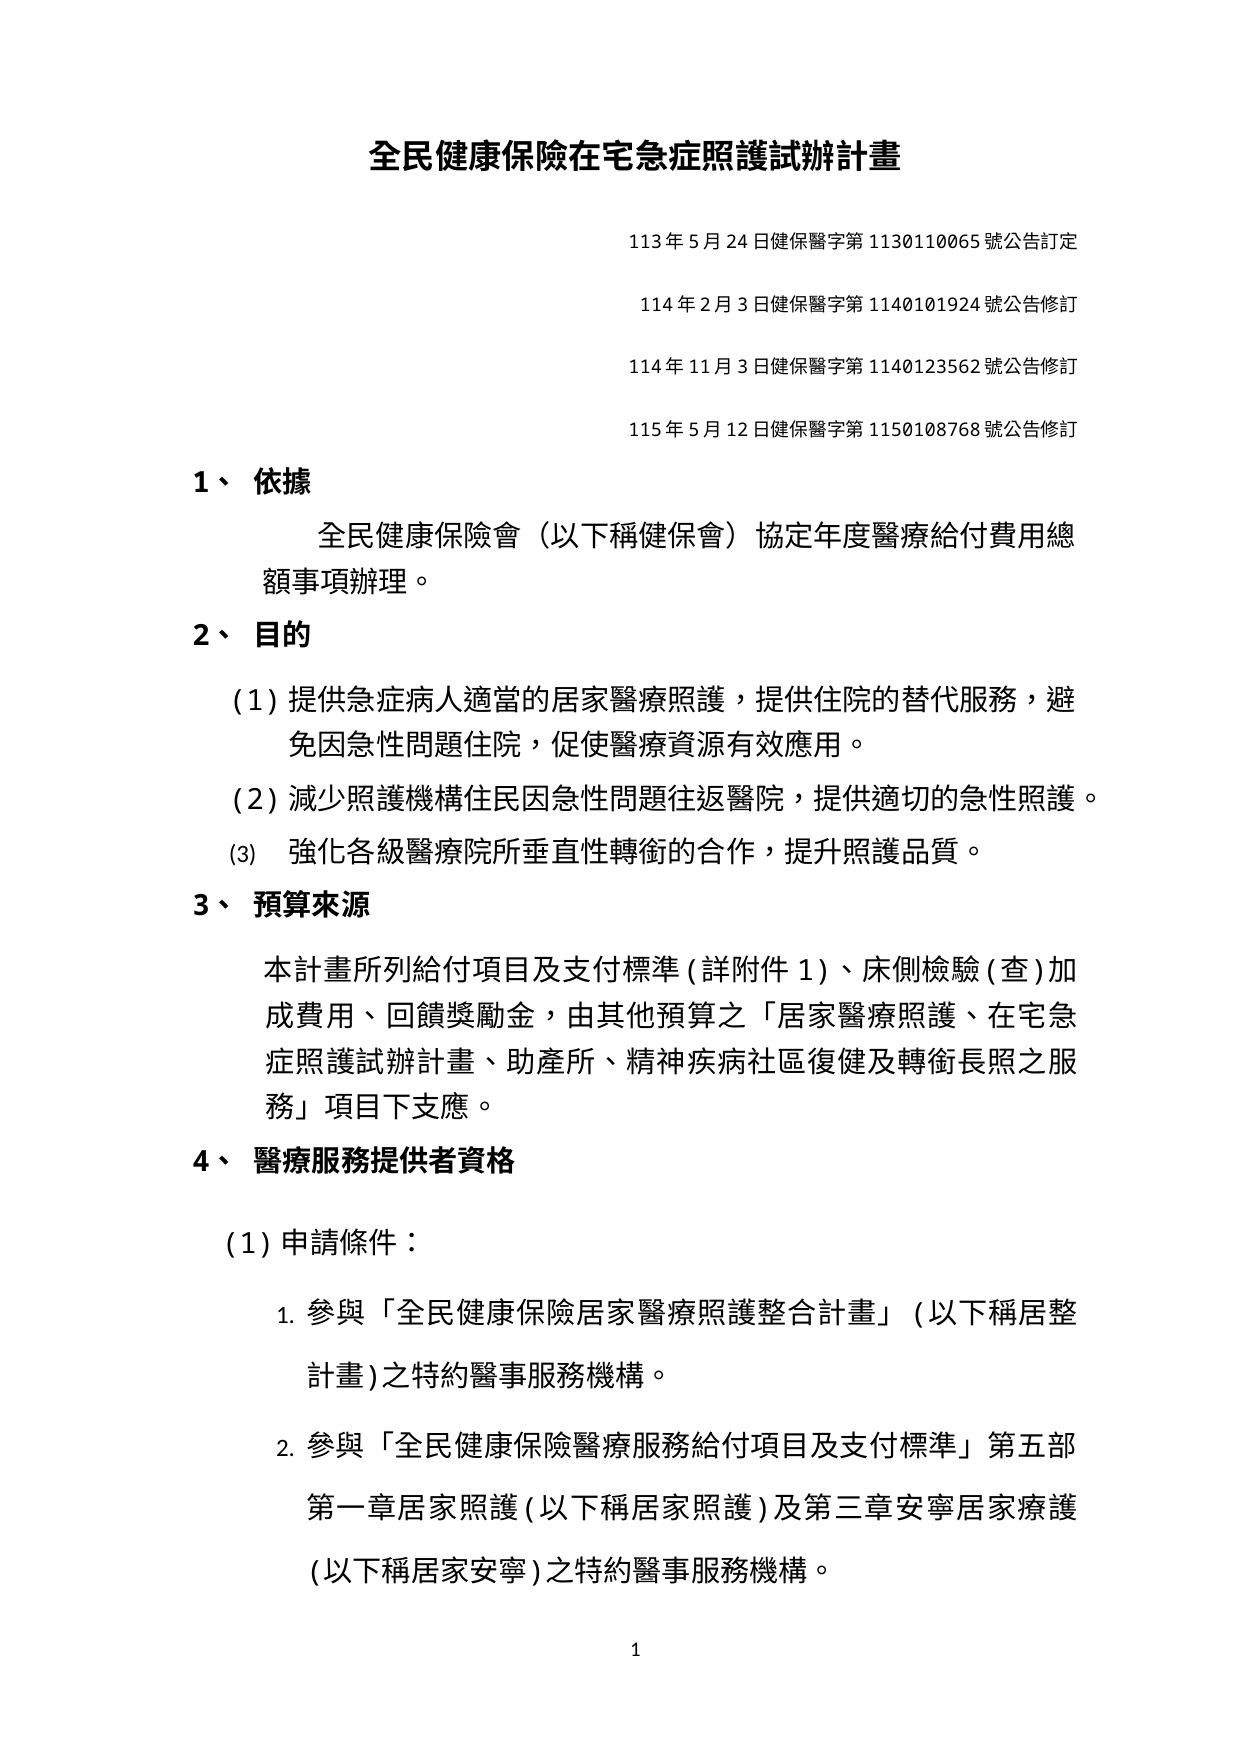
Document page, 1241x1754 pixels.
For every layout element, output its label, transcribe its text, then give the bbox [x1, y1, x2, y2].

list 參與「全民健康保險居家醫療照護整合計畫」(以下稱居整計畫)之特約醫事服務機構。 [276, 1269, 1078, 1394]
list 醫療服務提供者資格 [192, 1134, 1078, 1180]
list 提供急症病人適當的居家醫療照護，提供住院的替代服務，避免因急性問題住院，促使醫療資源有效應用。 [228, 673, 1078, 765]
list 減少照護機構住民因急性問題往返醫院，提供適切的急性照護。 [228, 772, 1078, 818]
list 強化各級醫療院所垂直性轉銜的合作，提升照護品質。 [228, 826, 1078, 872]
text 114年11月3日健保醫字第1140123562號公告修訂 [192, 324, 1078, 386]
list 目的 [192, 609, 1078, 654]
list 預算來源 [192, 879, 1078, 925]
text 本計畫所列給付項目及支付標準(詳附件1)、床側檢驗(查)加成費用、回饋獎勵金，由其他預算之「居家醫療照護、在宅急症照護試辦計畫、助產所、精神疾病社區復健及轉銜長照之服務」項目下支應。 [263, 944, 1078, 1127]
text 114年2月3日健保醫字第1140101924號公告修訂 [192, 261, 1078, 324]
list 依據 [192, 456, 1078, 502]
list 參與「全民健康保險醫療服務給付項目及支付標準」第五部第一章居家照護(以下稱居家照護)及第三章安寧居家療護(以下稱居家安寧)之特約醫事服務機構。 [276, 1402, 1078, 1589]
text 全民健康保險在宅急症照護試辦計畫 [192, 112, 1078, 175]
text 115年5月12日健保醫字第1150108768號公告修訂 [192, 386, 1078, 449]
text 全民健康保險會（以下稱健保會）協定年度醫療給付費用總額事項辦理。 [262, 509, 1078, 601]
text 113年5月24日健保醫字第1130110065號公告訂定 [192, 199, 1078, 261]
list 申請條件： [222, 1199, 1078, 1262]
